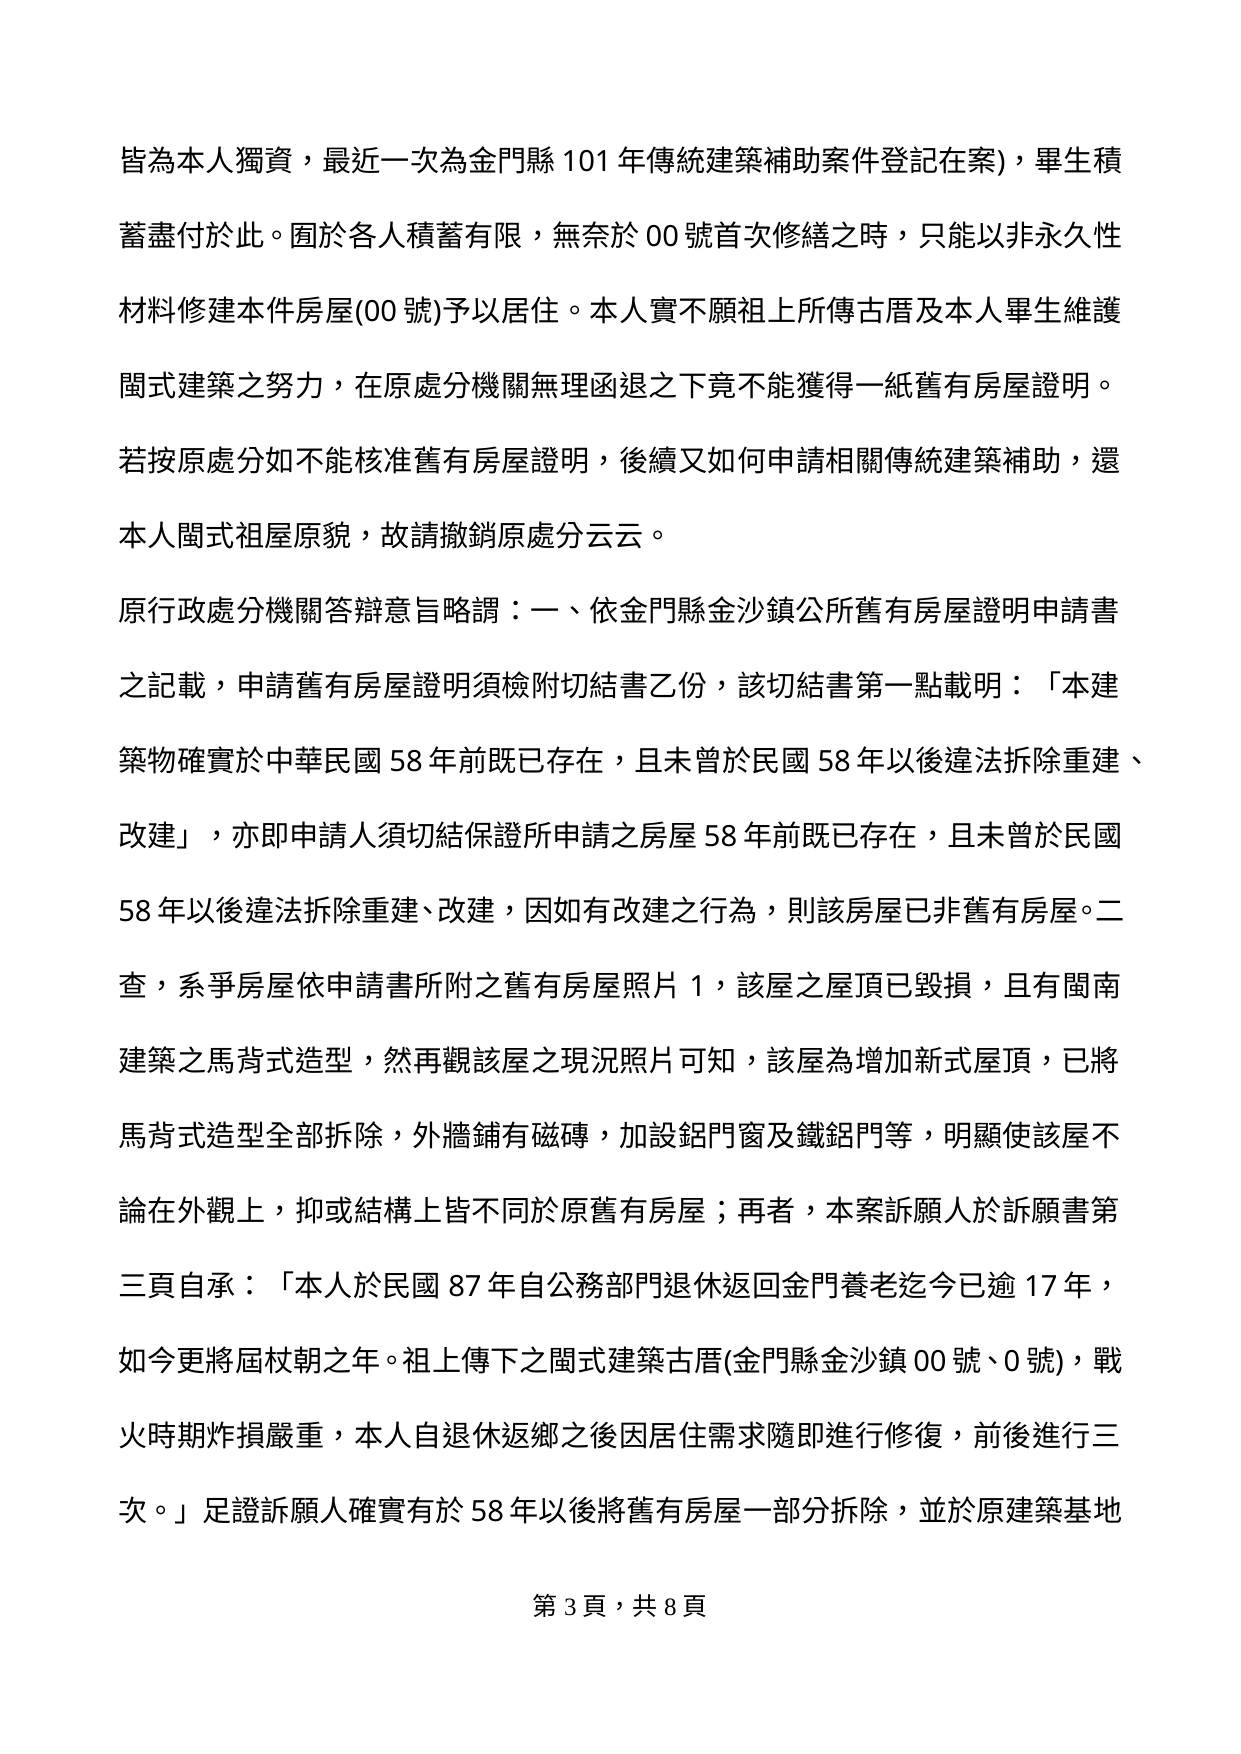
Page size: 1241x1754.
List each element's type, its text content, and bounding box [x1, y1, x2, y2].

text 原行政處分機關答辯意旨略謂：一、依金門縣金沙鎮公所舊有房屋證明申請書之記載，申請舊有房屋證明須檢附切結書乙份，該切結書第一點載明：「本建築物確實於中華民國58年前既已存在，且未曾於民國58年以後違法拆除重建、改建」，亦即申請人須切結保證所申請之房屋58年前既已存在，且未曾於民國58年以後違法拆除重建、改建，因如有改建之行為，則該房屋已非舊有房屋。二、查，系爭房屋依申請書所附之舊有房屋照片1，該屋之屋頂已毀損，且有閩南建築之馬背式造型，然再觀該屋之現況照片可知，該屋為增加新式屋頂，已將馬背式造型全部拆除，外牆鋪有磁磚，加設鋁門窗及鐵鋁門等，明顯使該屋不論在外觀上，抑或結構上皆不同於原舊有房屋；再者，本案訴願人於訴願書第三頁自承：「本人於民國87年自公務部門退休返回金門養老迄今已逾17年，如今更將屆杖朝之年。祖上傳下之閩式建築古厝(金門縣金沙鎮00號、0號)，戰火時期炸損嚴重，本人自退休返鄉之後因居住需求隨即進行修復，前後進行三次。」足證訴願人確實有於58年以後將舊有房屋一部分拆除，並於原建築基地範圍內為改造之改建行為，顯與切結書所擔保之內容不符，故本所駁回訴願人之申請，洵屬有據。三、綜上所述，本件訴願為無理由，爰依訴願法第58條第3項之規定檢附原卷乙宗，敬請察核予以駁回等語。 [118, 571, 1122, 1546]
text 訴願人訴願意旨略謂：一、本件建築應屬「修建」，而非原處分機關認定之「改建」。(一) 建築法第9條第1項第3款對於「改建」一詞訂有明文，略以：「改建：將建築物之一部分拆除，於原建築基地範圍內改造，而不增高或擴大面積者。」另於第4款亦敘及，「修建：建築物之基礎、樑柱、承重牆壁、樓地板、屋架及屋頂，其中任何一種有過半之修理或變更者。」(二) 依本人於申請時檢具之建築物外觀照片視之，本件建築房屋結構簡單，為四面承重牆壁與一屋頂之單樓層建物，其修建範圍為建築物之屋頂與承重牆壁等，並尚保留原建物牆面之ㄧ部，斷非申請切結書中「未曾於民國58年以後，違法拆除重建、改建。」之「改建」定義。故本案駁回理由與事實不符。二、本件建築之舊有房屋部分及其修建部分，皆符合相關法令要求並齊備相關證明文件，無其他不符法令之處。(一) 依據「金門縣新舊違章建築劃分及處理自治條例」第9條規定：「舊有合法建築物補領使用執照或建築物辦理變更使用執照時，其基地內舊有違建未屆處理計畫拆除期限且經建築師或專業技師出具結構安全證明書及無危害公共安全證明書者，得免予併案拆除。」(二) 本件建築業已檢附由專業技師出具之「結構安全證明書」及「無危害公共安全證明書」；亦經里長出具文件證明修建部分為民國92年之前建築屬實；舊有房屋部分更有新舊兩任里長出具民國58年建管前之建築證明書，在在證明本件建築無其他不符法令之處，原處分單位之駁回理由實屬無理。三、本人於民國87年自公務部門退休返回金門養老迄今已逾17年，如今更將屆杖朝之年。祖上傳下之閩式建築古厝(金門縣金沙鎮00號、○號)，戰火時期炸損嚴重，本人自退休返鄉之後因居住需求隨即進行修復，前後進行三次(前二次皆為本人獨資，最近一次為金門縣101年傳統建築補助案件登記在案)，畢生積蓄盡付於此。囿於各人積蓄有限，無奈於00號首次修繕之時，只能以非永久性材料修建本件房屋(00號)予以居住。本人實不願祖上所傳古厝及本人畢生維護閩式建築之努力，在原處分機關無理函退之下竟不能獲得一紙舊有房屋證明。若按原處分如不能核准舊有房屋證明，後續又如何申請相關傳統建築補助，還本人閩式祖屋原貌，故請撤銷原處分云云。 [118, 121, 1122, 571]
